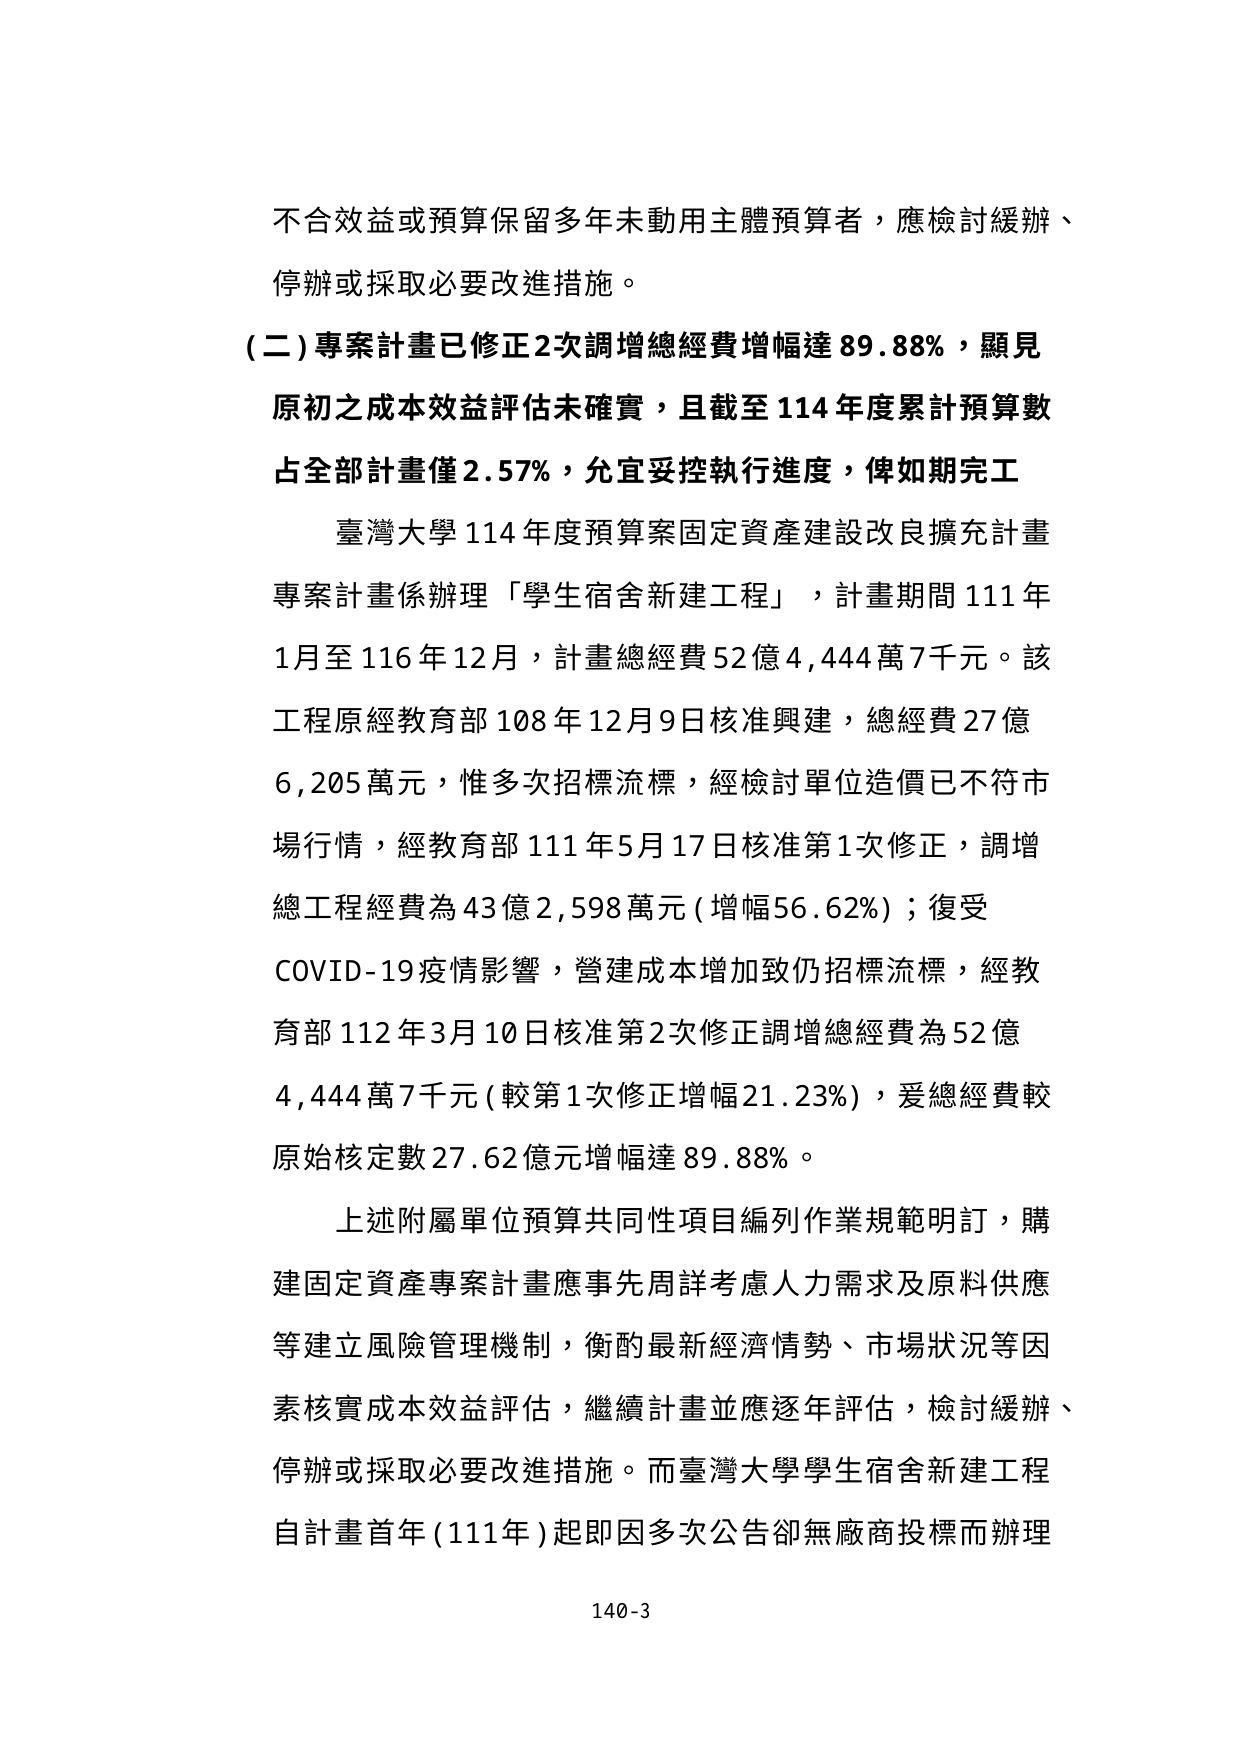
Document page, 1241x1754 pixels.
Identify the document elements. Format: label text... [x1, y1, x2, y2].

text 上述附屬單位預算共同性項目編列作業規範明訂，購建固定資產專案計畫應事先周詳考慮人力需求及原料供應等建立風險管理機制，衡酌最新經濟情勢、市場狀況等因素核實成本效益評估，繼續計畫並應逐年評估，檢討緩辦、停辦或採取必要改進措施。而臺灣大學學生宿舍新建工程自計畫首年(111年)起即因多次公告卻無廠商投標而辦理保留預算，2次修正調增計畫總經費後，較原始核定數增幅達89.88%，突顯計畫成本效益評估未盡確實。 [266, 1177, 1063, 1552]
text 臺灣大學114年度預算案固定資產建設改良擴充計畫專案計畫係辦理「學生宿舍新建工程」，計畫期間111年1月至116年12月，計畫總經費52億4,444萬7千元。該工程原經教育部108年12月9日核准興建，總經費27億6,205萬元，惟多次招標流標，經檢討單位造價已不符市場行情，經教育部111年5月17日核准第1次修正，調增總工程經費為43億2,598萬元(增幅56.62%)；復受COVID-19疫情影響，營建成本增加致仍招標流標，經教育部112年3月10日核准第2次修正調增總經費為52億4,444萬7千元(較第1次修正增幅21.23%)，爰總經費較原始核定數27.62億元增幅達89.88%。 [266, 490, 1063, 1177]
text 據附屬單位預算共同性項目編列作業規範略以，專案計畫之購建固定資產，應先行檢討計畫目的是否符合營運及發展需求，並應對技術、市場、人力需求、原料供應等先有周詳之考慮，建立風險管理機制，且衡酌最新經濟情勢、市場狀況及產業發展前景等因素，核實成本效益評估，包括風險與不定性分析。繼續計畫應逐年重新評估，不合效益或預算保留多年未動用主體預算者，應檢討緩辦、停辦或採取必要改進措施。 [266, 177, 1063, 302]
text (二)專案計畫已修正2次調增總經費增幅達89.88%，顯見原初之成本效益評估未確實，且截至114年度累計預算數占全部計畫僅2.57%，允宜妥控執行進度，俾如期完工 [236, 302, 1063, 490]
